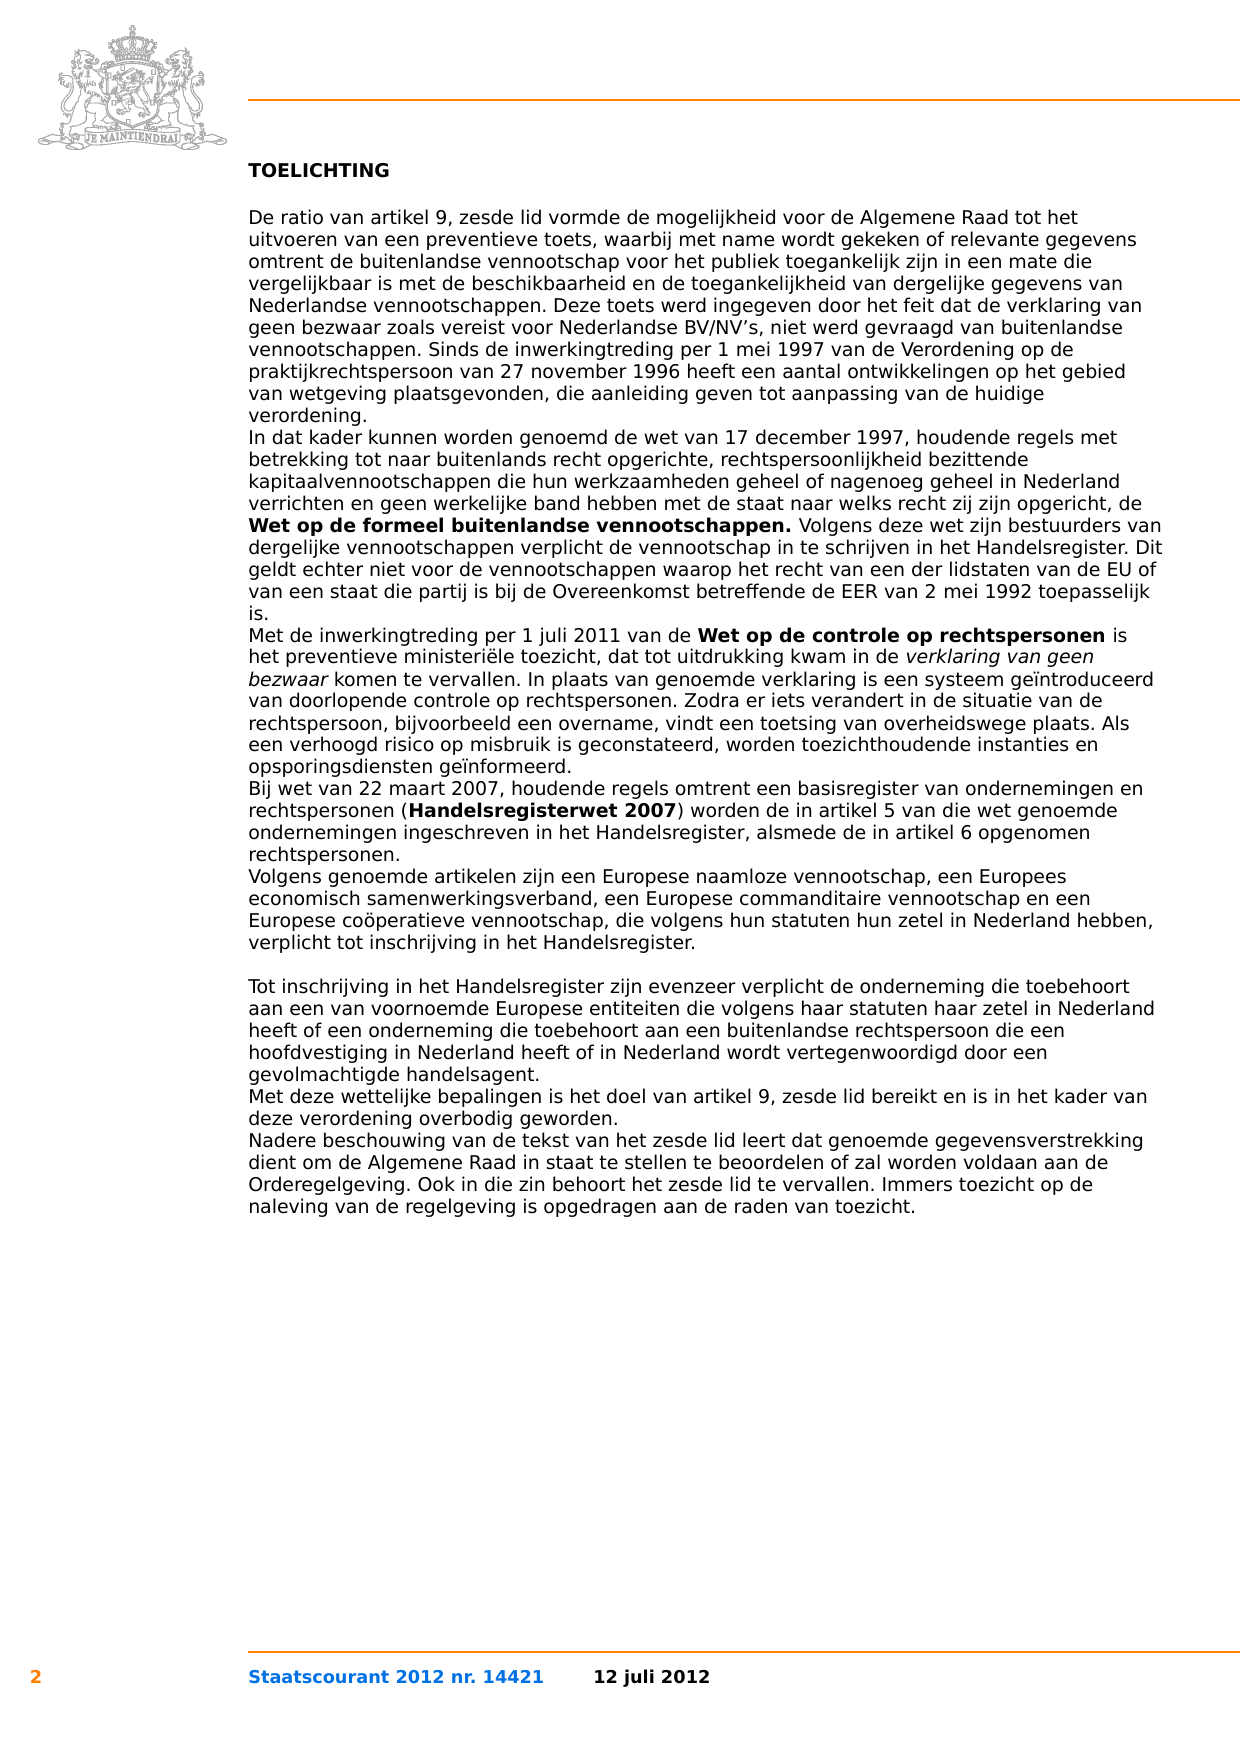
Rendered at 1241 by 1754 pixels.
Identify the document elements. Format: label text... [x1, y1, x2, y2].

picture [38, 25, 227, 150]
text De ratio van artikel 9, zesde lid vormde de mogelijkheid voor de Algemene Raad tot het uitvoeren van een preventieve toets, waarbij met name wordt gekeken of relevante gegevens omtrent de buitenlandse vennootschap voor het publiek toegankelijk zijn in een mate die vergelijkbaar is met de beschikbaarheid en de toegankelijkheid van dergelijke gegevens van Nederlandse vennootschappen. Deze toets werd ingegeven door het feit dat de verklaring van geen bezwaar zoals vereist voor Nederlandse BV/NV’s, niet werd gevraagd van buitenlandse vennootschappen. Sinds de inwerkingtreding per 1 mei 1997 van de Verordening op de praktijkrechtspersoon van 27 november 1996 heeft een aantal ontwikkelingen op het gebied van wetgeving plaatsgevonden, die aanleiding geven tot aanpassing van de huidige verordening. [248, 207, 1163, 427]
text Tot inschrijving in het Handelsregister zijn evenzeer verplicht de onderneming die toebehoort aan een van voornoemde Europese entiteiten die volgens haar statuten haar zetel in Nederland heeft of een onderneming die toebehoort aan een buitenlandse rechtspersoon die een hoofdvestiging in Nederland heeft of in Nederland wordt vertegenwoordigd door een gevolmachtigde handelsagent. [248, 976, 1163, 1086]
subtitle TOELICHTING [248, 160, 1163, 182]
text In dat kader kunnen worden genoemd de wet van 17 december 1997, houdende regels met betrekking tot naar buitenlands recht opgerichte, rechtspersoonlijkheid bezittende kapitaalvennootschappen die hun werkzaamheden geheel of nagenoeg geheel in Nederland verrichten en geen werkelijke band hebben met de staat naar welks recht zij zijn opgericht, de Wet op de formeel buitenlandse vennootschappen. Volgens deze wet zijn bestuurders van dergelijke vennootschappen verplicht de vennootschap in te schrijven in het Handelsregister. Dit geldt echter niet voor de vennootschappen waarop het recht van een der lidstaten van de EU of van een staat die partij is bij de Overeenkomst betreffende de EER van 2 mei 1992 toepasselijk is. [248, 427, 1163, 624]
text Nadere beschouwing van de tekst van het zesde lid leert dat genoemde gegevensverstrekking dient om de Algemene Raad in staat te stellen te beoordelen of zal worden voldaan aan de Orderegelgeving. Ook in die zin behoort het zesde lid te vervallen. Immers toezicht op de naleving van de regelgeving is opgedragen aan de raden van toezicht. [248, 1130, 1163, 1218]
text Met de inwerkingtreding per 1 juli 2011 van de Wet op de controle op rechtspersonen is het preventieve ministeriële toezicht, dat tot uitdrukking kwam in de verklaring van geen bezwaar komen te vervallen. In plaats van genoemde verklaring is een systeem geïntroduceerd van doorlopende controle op rechtspersonen. Zodra er iets verandert in de situatie van de rechtspersoon, bijvoorbeeld een overname, vindt een toetsing van overheidswege plaats. Als een verhoogd risico op misbruik is geconstateerd, worden toezichthoudende instanties en opsporingsdiensten geïnformeerd. [248, 624, 1163, 778]
text Met deze wettelijke bepalingen is het doel van artikel 9, zesde lid bereikt en is in het kader van deze verordening overbodig geworden. [248, 1086, 1163, 1130]
text Bij wet van 22 maart 2007, houdende regels omtrent een basisregister van ondernemingen en rechtspersonen (Handelsregisterwet 2007) worden de in artikel 5 van die wet genoemde ondernemingen ingeschreven in het Handelsregister, alsmede de in artikel 6 opgenomen rechtspersonen. [248, 778, 1163, 866]
text Volgens genoemde artikelen zijn een Europese naamloze vennootschap, een Europees economisch samenwerkingsverband, een Europese commanditaire vennootschap en een Europese coöperatieve vennootschap, die volgens hun statuten hun zetel in Nederland hebben, verplicht tot inschrijving in het Handelsregister. [248, 866, 1163, 954]
